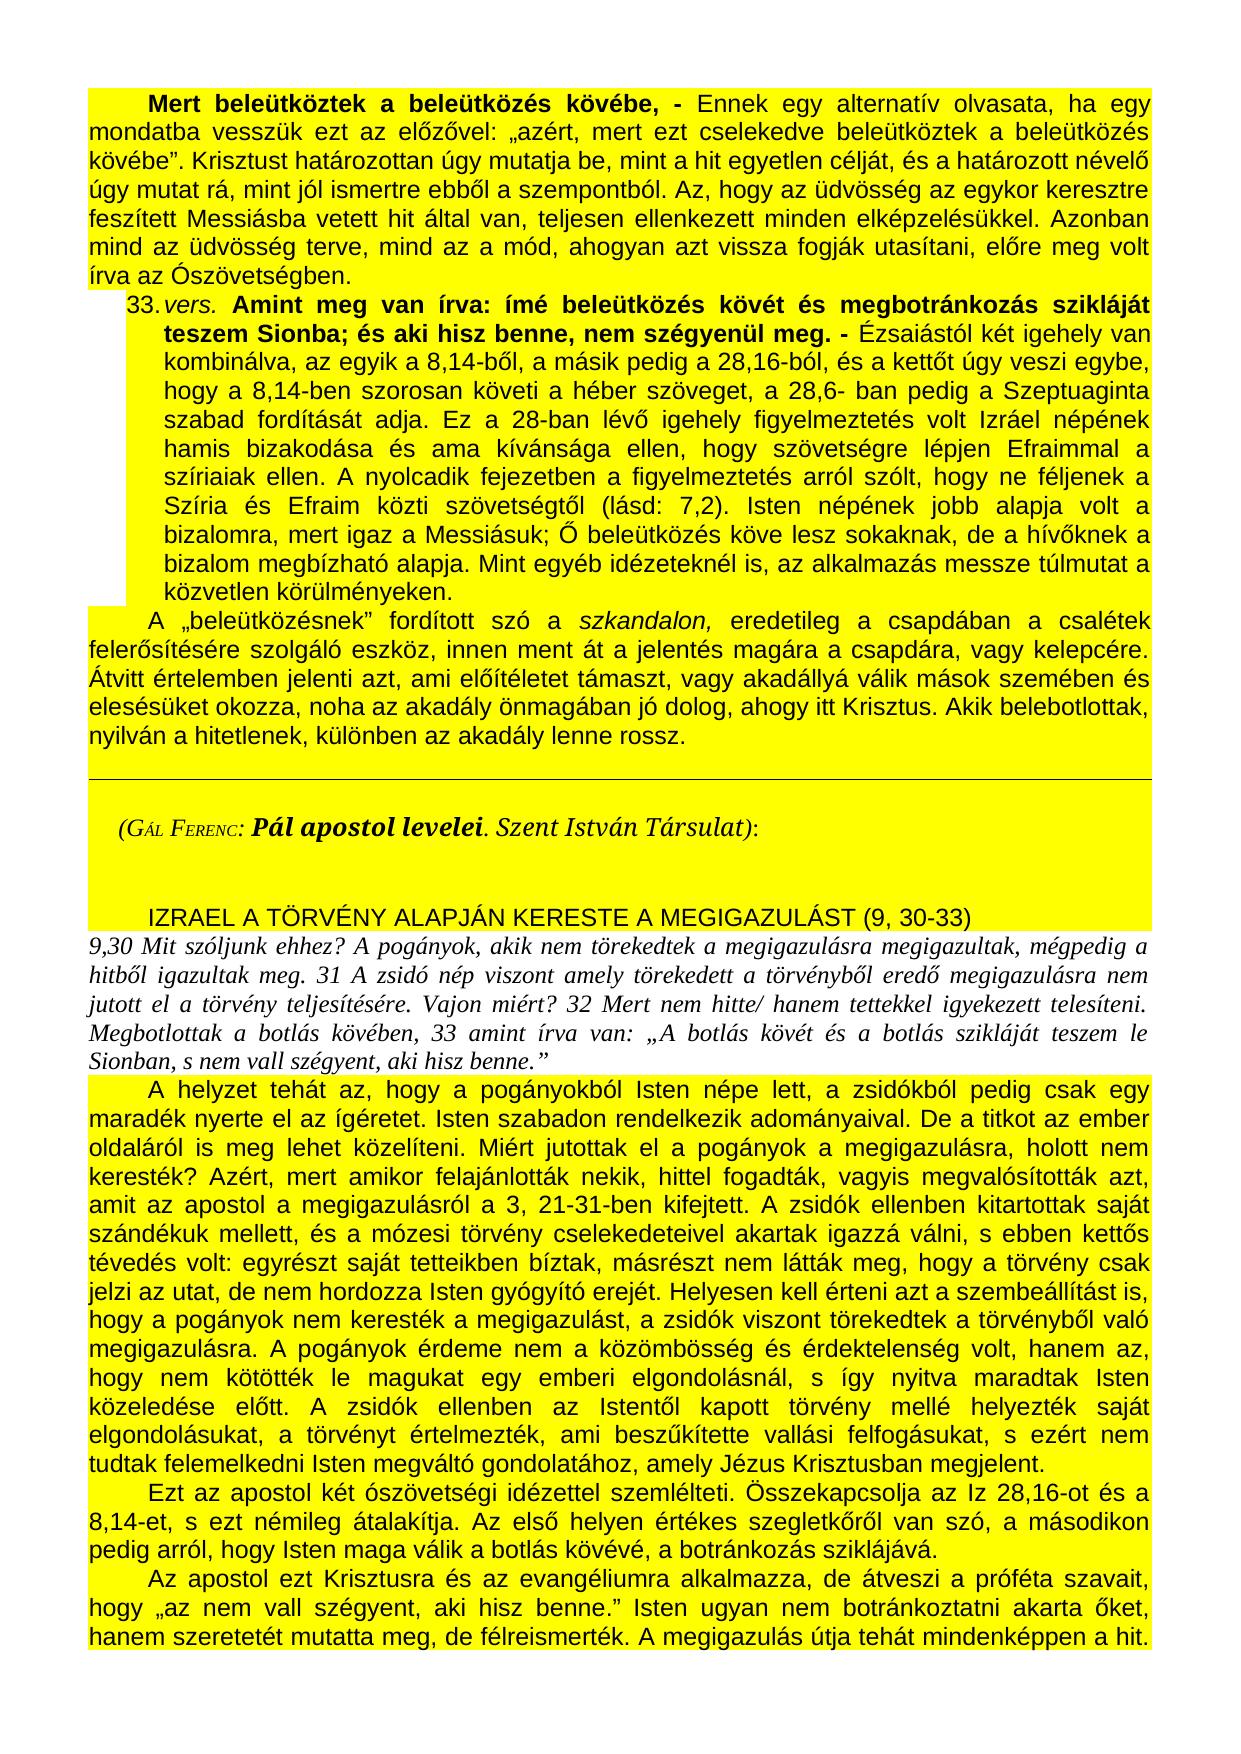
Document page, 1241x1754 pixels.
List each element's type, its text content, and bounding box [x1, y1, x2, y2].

text Az apostol ezt Krisztusra és az evangéliumra alkalmazza, de átveszi a próféta szavait, hogy „az nem vall szégyent, aki hisz benne.” Isten ugyan nem botránkoztatni akarta őket, hanem szeretetét mutatta meg, de félreismerték. A megigazulás útja tehát mindenképpen a hit. [88, 1564, 1152, 1650]
text 9,30 Mit szóljunk ehhez? A pogányok, akik nem törekedtek a megigazulásra megigazultak, mégpedig a hitből igazultak meg. 31 A zsidó nép viszont amely törekedett a törvényből eredő megigazulásra nem jutott el a törvény teljesítésére. Vajon miért? 32 Mert nem hitte/ hanem tettekkel igyekezett telesíteni. Megbotlottak a botlás kövében, 33 amint írva van: „A botlás kövét és a botlás szikláját teszem le Sionban, s nem vall szégyent, aki hisz benne.” [88, 931, 1152, 1075]
text A helyzet tehát az, hogy a pogányokból Isten népe lett, a zsidókból pedig csak egy maradék nyerte el az ígéretet. Isten szabadon rendelkezik adományaival. De a titkot az ember oldaláról is meg lehet közelíteni. Miért jutottak el a pogányok a megigazulásra, holott nem keresték? Azért, mert amikor felajánlották nekik, hittel fogadták, vagyis megvalósították azt, amit az apostol a megigazulásról a 3, 21-31-ben kifejtett. A zsidók ellenben kitartottak saját szándékuk mellett, és a mózesi törvény cselekedeteivel akartak igazzá válni, s ebben kettős tévedés volt: egyrészt saját tetteikben bíztak, másrészt nem látták meg, hogy a törvény csak jelzi az utat, de nem hordozza Isten gyógyító erejét. Helyesen kell érteni azt a szembeállítást is, hogy a pogányok nem keresték a megigazulást, a zsidók viszont törekedtek a törvényből való megigazulásra. A pogányok érdeme nem a közömbösség és érdektelenség volt, hanem az, hogy nem kötötték le magukat egy emberi elgondolásnál, s így nyitva maradtak Isten közeledése előtt. A zsidók ellenben az Istentől kapott törvény mellé helyezték saját elgondolásukat, a törvényt értelmezték, ami beszűkítette vallási felfogásukat, s ezért nem tudtak felemelkedni Isten megváltó gondolatához, amely Jézus Krisztusban megjelent. [88, 1075, 1152, 1478]
list vers. Amint meg van írva: ímé beleütközés kövét és megbotránkozás szikláját teszem Sionba; és aki hisz benne, nem szégyenül meg. - Ézsaiástól két igehely van kombinálva, az egyik a 8,14-ből, a másik pedig a 28,16-ból, és a kettőt úgy veszi egybe, hogy a 8,14-ben szorosan követi a héber szöveget, a 28,6- ban pedig a Szeptuaginta szabad fordítását adja. Ez a 28-ban lévő igehely figyelmeztetés volt Izráel népének hamis bizakodása és ama kívánsága ellen, hogy szövetségre lépjen Efraimmal a szíriaiak ellen. A nyolcadik fejezetben a figyelmeztetés arról szólt, hogy ne féljenek a Szíria és Efraim közti szövetségtől (lásd: 7,2). Isten népének jobb alapja volt a bizalomra, mert igaz a Messiásuk; Ő beleütközés köve lesz sokaknak, de a hívőknek a bizalom megbízható alapja. Mint egyéb idézeteknél is, az alkalmazás messze túlmutat a közvetlen körülményeken. [126, 290, 1152, 606]
text IZRAEL A TÖRVÉNY ALAPJÁN KERESTE A MEGIGAZULÁST (9, 30-33) [88, 903, 1152, 931]
text Mert beleütköztek a beleütközés kövébe, - Ennek egy alternatív olvasata, ha egy mondatba vesszük ezt az előzővel: „azért, mert ezt cselekedve beleütköztek a beleütközés kövébe”. Krisztust határozottan úgy mutatja be, mint a hit egyetlen célját, és a határozott névelő úgy mutat rá, mint jól ismertre ebből a szempontból. Az, hogy az üdvösség az egykor keresztre feszített Messiásba vetett hit által van, teljesen ellenkezett minden elképzelésükkel. Azonban mind az üdvösség terve, mind az a mód, ahogyan azt vissza fogják utasítani, előre meg volt írva az Ószövetségben. [88, 88, 1152, 290]
text A „beleütközésnek” fordított szó a szkandalon, eredetileg a csapdában a csalétek felerősítésére szolgáló eszköz, innen ment át a jelentés magára a csapdára, vagy kelepcére. Átvitt értelemben jelenti azt, ami előítéletet támaszt, vagy akadállyá válik mások szemében és elesésüket okozza, noha az akadály önmagában jó dolog, ahogy itt Krisztus. Akik belebotlottak, nyilván a hitetlenek, különben az akadály lenne rossz. [88, 606, 1152, 750]
text (Gál Ferenc: Pál apostol levelei. Szent István Társulat): [88, 780, 1152, 873]
text Ezt az apostol két ószövetségi idézettel szemlélteti. Összekapcsolja az Iz 28,16-ot és a 8,14-et, s ezt némileg átalakítja. Az első helyen értékes szegletkőről van szó, a másodikon pedig arról, hogy Isten maga válik a botlás kövévé, a botránkozás sziklájává. [88, 1478, 1152, 1564]
